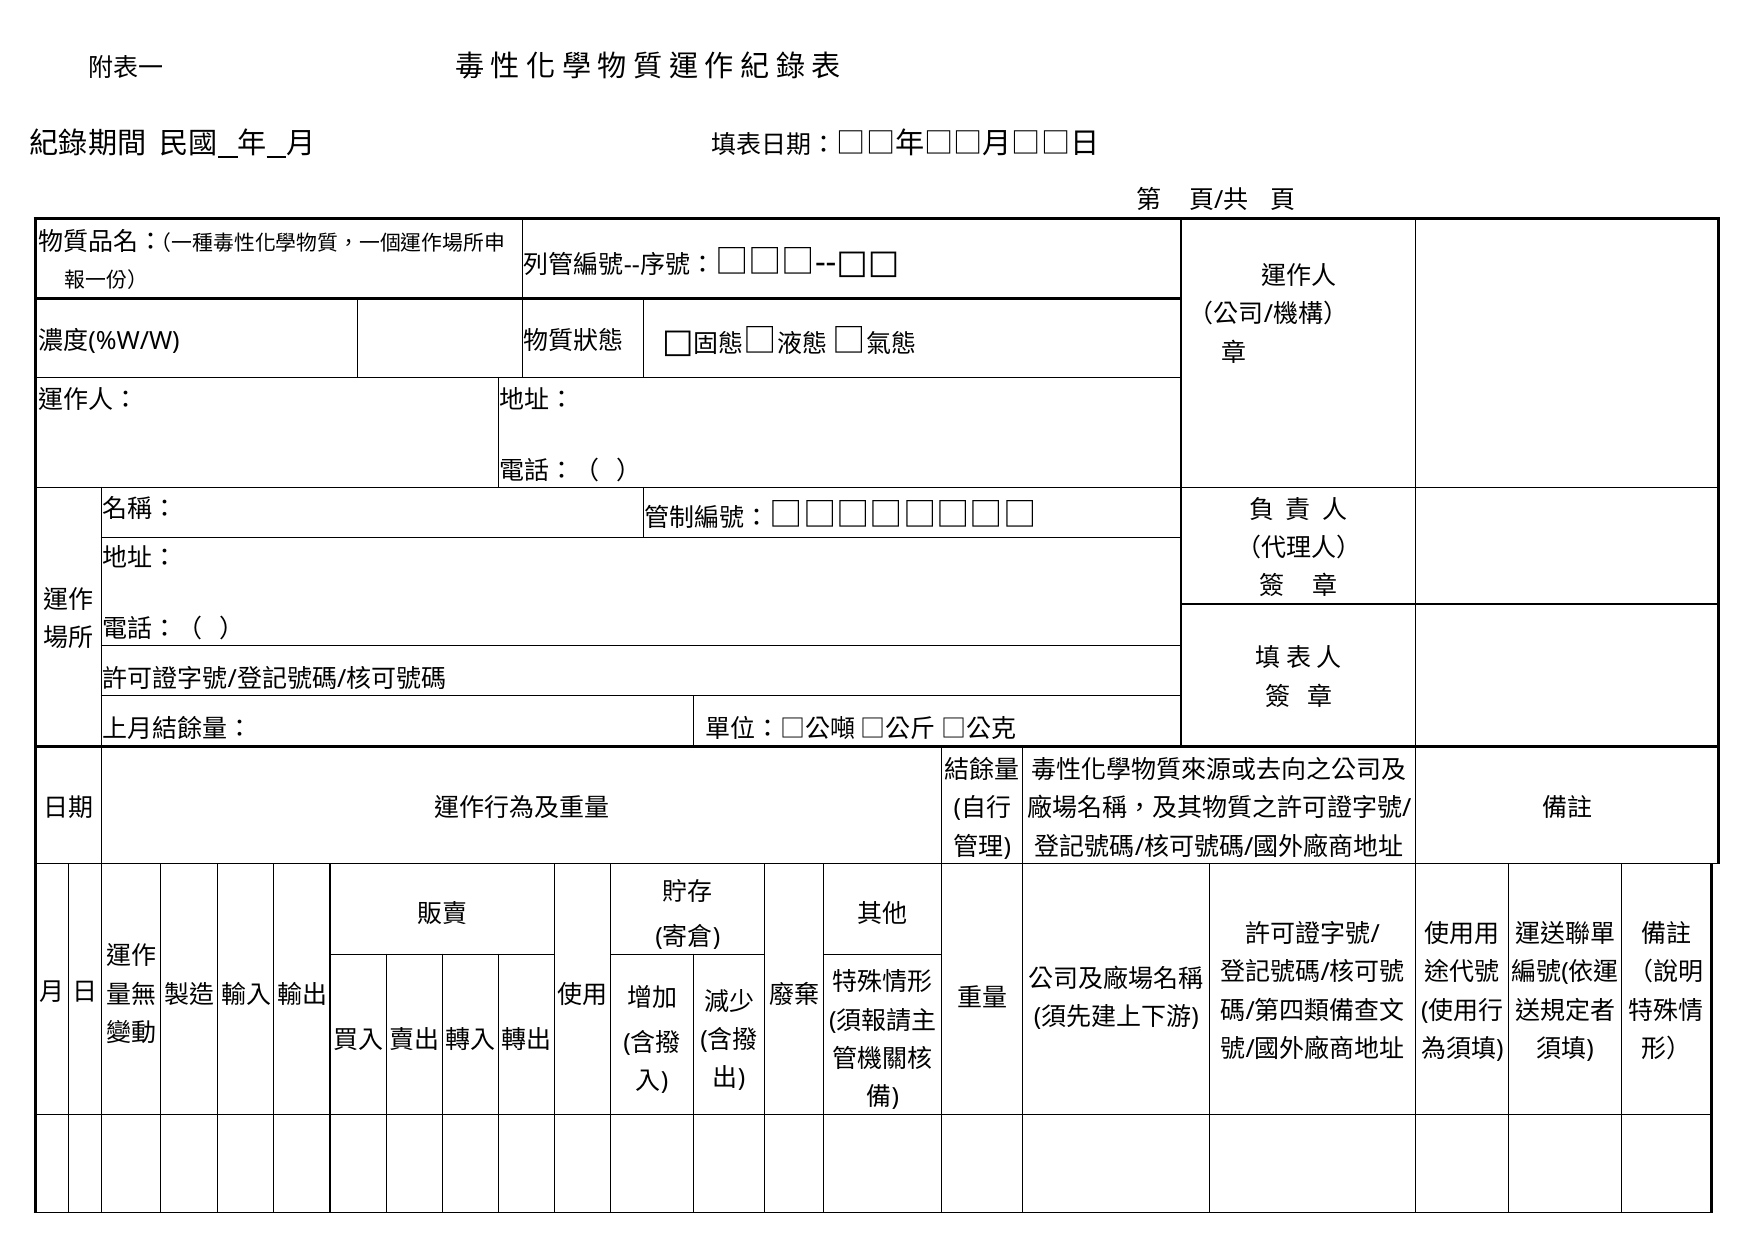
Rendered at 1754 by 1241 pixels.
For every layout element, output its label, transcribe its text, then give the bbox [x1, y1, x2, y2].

table_cell 名稱： [102, 488, 643, 536]
table_cell 運作 場所 [37, 488, 101, 745]
table_cell 轉出 [499, 955, 554, 1114]
table_cell 廢棄 [765, 864, 823, 1114]
table_cell [1713, 864, 1719, 953]
table_header 運作人 （公司/機構） 章 [1182, 220, 1415, 487]
table_cell 增加 (含撥入) [611, 955, 693, 1114]
table_cell 地址： 電話：（ ） [102, 538, 1180, 644]
table_cell [1210, 1115, 1415, 1212]
table_cell [1416, 1115, 1508, 1212]
text 紀錄期間 民國 年 月 填表日期：□□年□□月□□日 [29, 102, 1665, 179]
table_cell [555, 1115, 610, 1212]
table_cell 日期 [37, 748, 101, 863]
table_cell 買入 [331, 955, 386, 1114]
table_cell [499, 1115, 554, 1212]
table_cell [1023, 1115, 1209, 1212]
table_cell 填 表 人 簽 章 [1182, 605, 1415, 745]
table_cell 運送聯單編號(依運送規定者須填) [1509, 864, 1621, 1114]
table_cell 運作人： [37, 378, 498, 487]
table_cell 運作量無變動 [102, 864, 160, 1114]
table_cell [443, 1115, 498, 1212]
table_cell 輸出 [274, 864, 329, 1114]
table_cell 備註 [1416, 748, 1717, 863]
table_cell [1416, 488, 1717, 603]
table_cell 毒性化學物質來源或去向之公司及廠場名稱，及其物質之許可證字號/登記號碼/核可號碼/國外廠商地址 [1023, 748, 1415, 863]
table_cell 地址： 電話：（ ） [499, 378, 1180, 487]
table_cell 公司及廠場名稱(須先建上下游) [1023, 864, 1209, 1114]
table_cell 賣出 [387, 955, 442, 1114]
table_cell 運作行為及重量 [102, 748, 941, 863]
table_cell 製造 [161, 864, 217, 1114]
table_cell [331, 1115, 386, 1212]
table_header [1416, 220, 1717, 487]
table_cell 轉入 [443, 955, 498, 1114]
table_cell 許可證字號/ 登記號碼/核可號碼/第四類備查文號/國外廠商地址 [1210, 864, 1415, 1114]
table_cell 負 責 人 （代理人） 簽 章 [1182, 488, 1415, 603]
table_cell [1509, 1115, 1621, 1212]
table_cell [274, 1115, 329, 1212]
table_cell 使用用途代號(使用行為須填) [1416, 864, 1508, 1114]
table_header 列管編號--序號：□□□--□□ [523, 220, 1180, 297]
table_cell [1416, 605, 1717, 745]
table_cell 日 [69, 864, 101, 1114]
table_cell [824, 1115, 941, 1212]
table_cell [358, 300, 522, 377]
table_cell 單位：□公噸 □公斤 □公克 [694, 696, 1180, 745]
table_cell 上月結餘量： [102, 696, 693, 745]
table_cell [102, 1115, 160, 1212]
table_cell 其他 [824, 864, 941, 953]
table_cell 減少(含撥出) [694, 955, 764, 1114]
table_cell 輸入 [218, 864, 273, 1114]
table_header 物質品名：（一種毒性化學物質，一個運作場所申報一份） [37, 220, 522, 297]
table_cell [1622, 1115, 1710, 1212]
table_cell 濃度(%W/W) [37, 300, 357, 377]
table_cell 月 [37, 864, 68, 1114]
table_cell 特殊情形(須報請主管機關核備) [824, 955, 941, 1114]
table_cell [37, 1115, 68, 1212]
text 第 頁/共 頁 [29, 179, 1678, 217]
table_cell [218, 1115, 273, 1212]
table_cell [611, 1115, 693, 1212]
table_cell [942, 1115, 1022, 1212]
table_cell 備註（說明特殊情形） [1622, 864, 1710, 1114]
table_cell 結餘量 (自行管理) [942, 748, 1022, 863]
table_cell [1713, 954, 1719, 1114]
table_cell [387, 1115, 442, 1212]
table_cell [69, 1115, 101, 1212]
table_cell 重量 [942, 864, 1022, 1114]
text 附表一 毒 性 化 學 物 質 運 作 紀 錄 表 [89, 26, 1665, 102]
table_cell 物質狀態 [523, 300, 643, 377]
table_cell [161, 1115, 217, 1212]
table_cell 管制編號：□□□□□□□□ [644, 488, 1180, 536]
table_cell 使用 [555, 864, 610, 1114]
table_cell 販賣 [331, 864, 554, 953]
table_cell [765, 1115, 823, 1212]
table_cell [694, 1115, 764, 1212]
table_cell □固態□液態 □氣態 [644, 300, 1180, 377]
table_cell 許可證字號/登記號碼/核可號碼 [102, 646, 1180, 695]
table_cell [1713, 1114, 1719, 1212]
table_cell 貯存 (寄倉) [611, 864, 764, 953]
